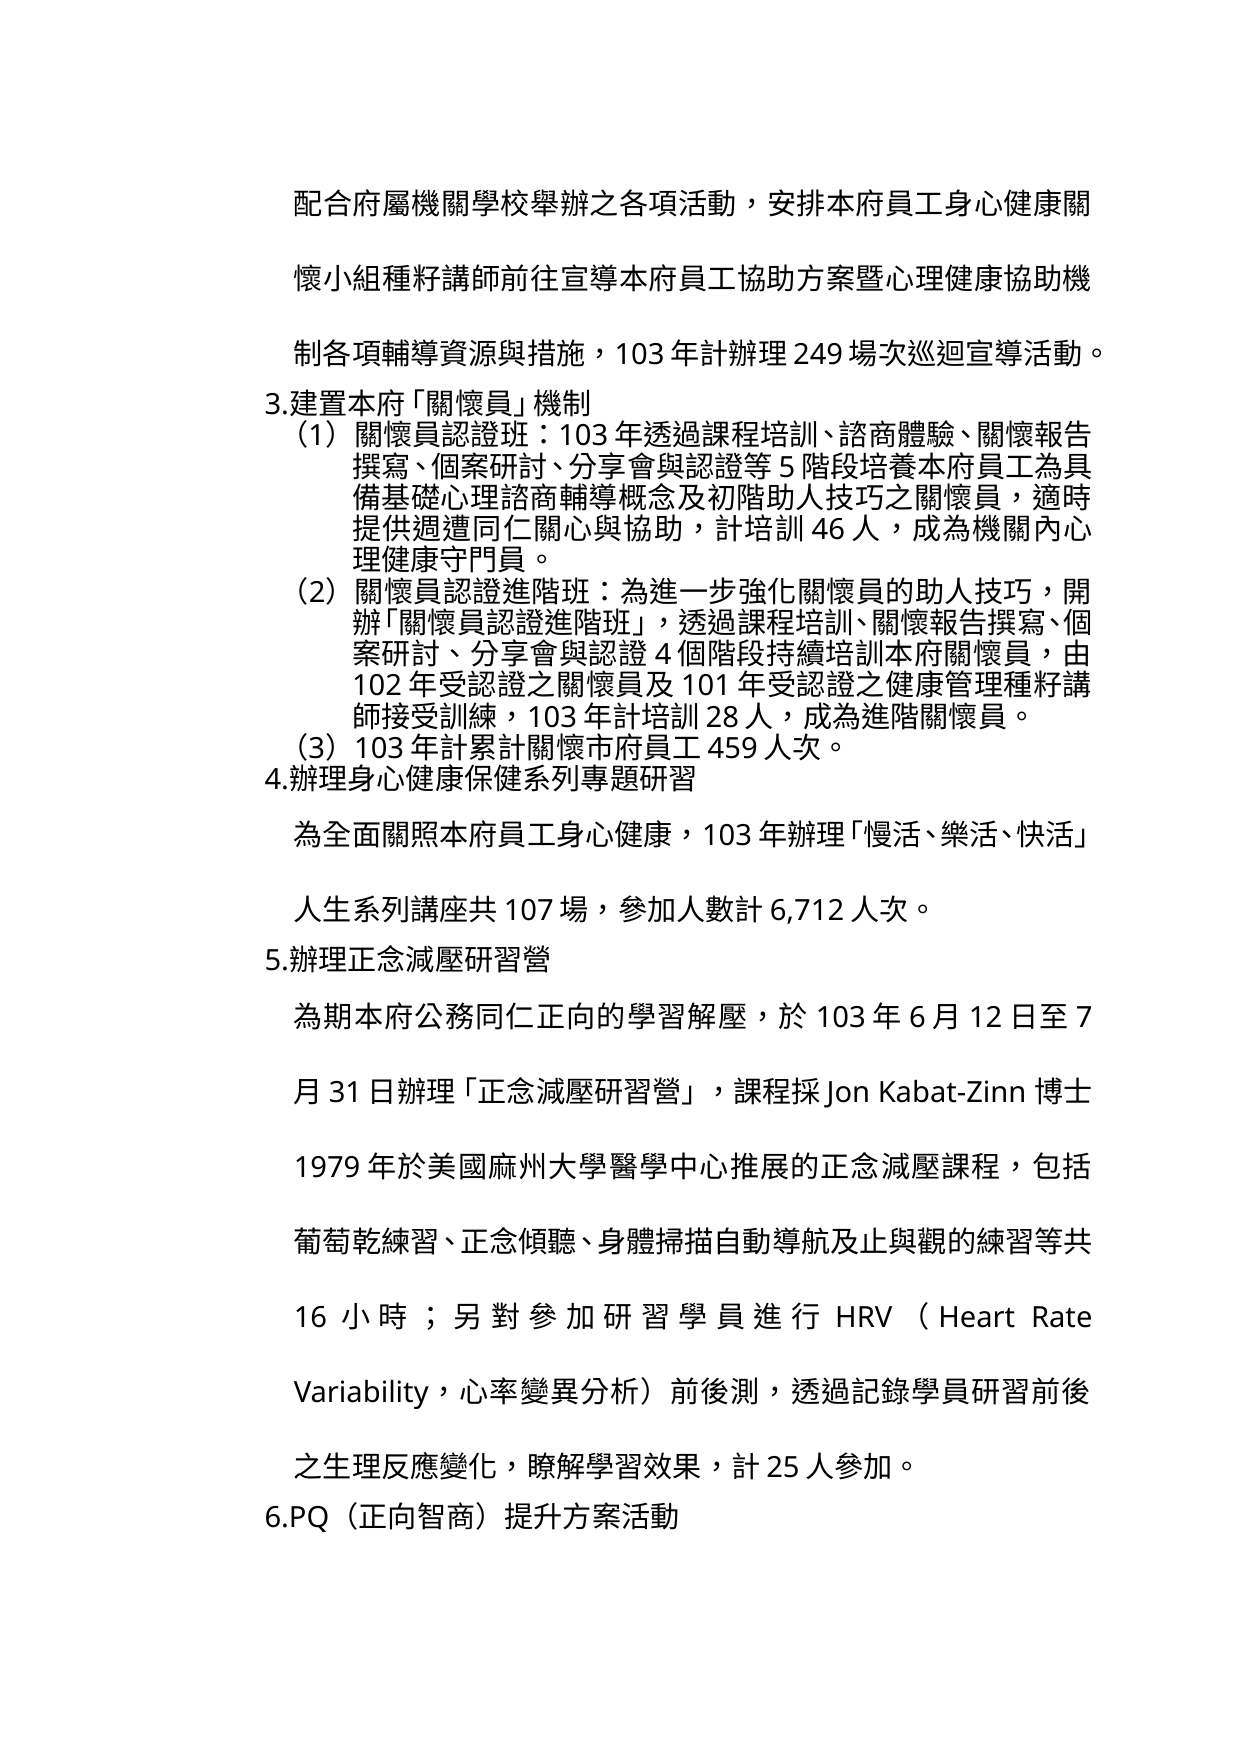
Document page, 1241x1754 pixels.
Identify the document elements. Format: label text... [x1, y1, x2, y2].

text 4.辦理身心健康保健系列專題研習 [264, 764, 1092, 796]
text 配合府屬機關學校舉辦之各項活動，安排本府員工身心健康關懷小組種籽講師前往宣導本府員工協助方案暨心理健康協助機制各項輔導資源與措施，103年計辦理249場次巡迴宣導活動。 [293, 164, 1092, 389]
text （2）關懷員認證進階班：為進一步強化關懷員的助人技巧，開辦「關懷員認證進階班」，透過課程培訓、關懷報告撰寫、個案研討、分享會與認證4個階段持續培訓本府關懷員，由102年受認證之關懷員及101年受認證之健康管理種籽講師接受訓練，103年計培訓28人，成為進階關懷員。 [279, 577, 1092, 733]
text 3.建置本府「關懷員」機制 [264, 389, 1092, 421]
text 為全面關照本府員工身心健康，103年辦理「慢活、樂活、快活」人生系列講座共107場，參加人數計6,712人次。 [293, 796, 1092, 946]
text （1）關懷員認證班：103年透過課程培訓、諮商體驗、關懷報告撰寫、個案研討、分享會與認證等5階段培養本府員工為具備基礎心理諮商輔導概念及初階助人技巧之關懷員，適時提供週遭同仁關心與協助，計培訓46人，成為機關內心理健康守門員。 [279, 421, 1092, 577]
text （3）103年計累計關懷市府員工459人次。 [279, 733, 1092, 764]
text 6.PQ（正向智商）提升方案活動 [264, 1502, 1092, 1533]
text 為期本府公務同仁正向的學習解壓，於103年6月12日至7月31日辦理「正念減壓研習營」，課程採Jon Kabat-Zinn 博士1979年於美國麻州大學醫學中心推展的正念減壓課程，包括葡萄乾練習、正念傾聽、身體掃描自動導航及止與觀的練習等共16小時；另對參加研習學員進行HRV（Heart Rate Variability，心率變異分析）前後測，透過記錄學員研習前後之生理反應變化，瞭解學習效果，計25人參加。 [293, 977, 1092, 1502]
text 5.辦理正念減壓研習營 [264, 946, 1092, 977]
